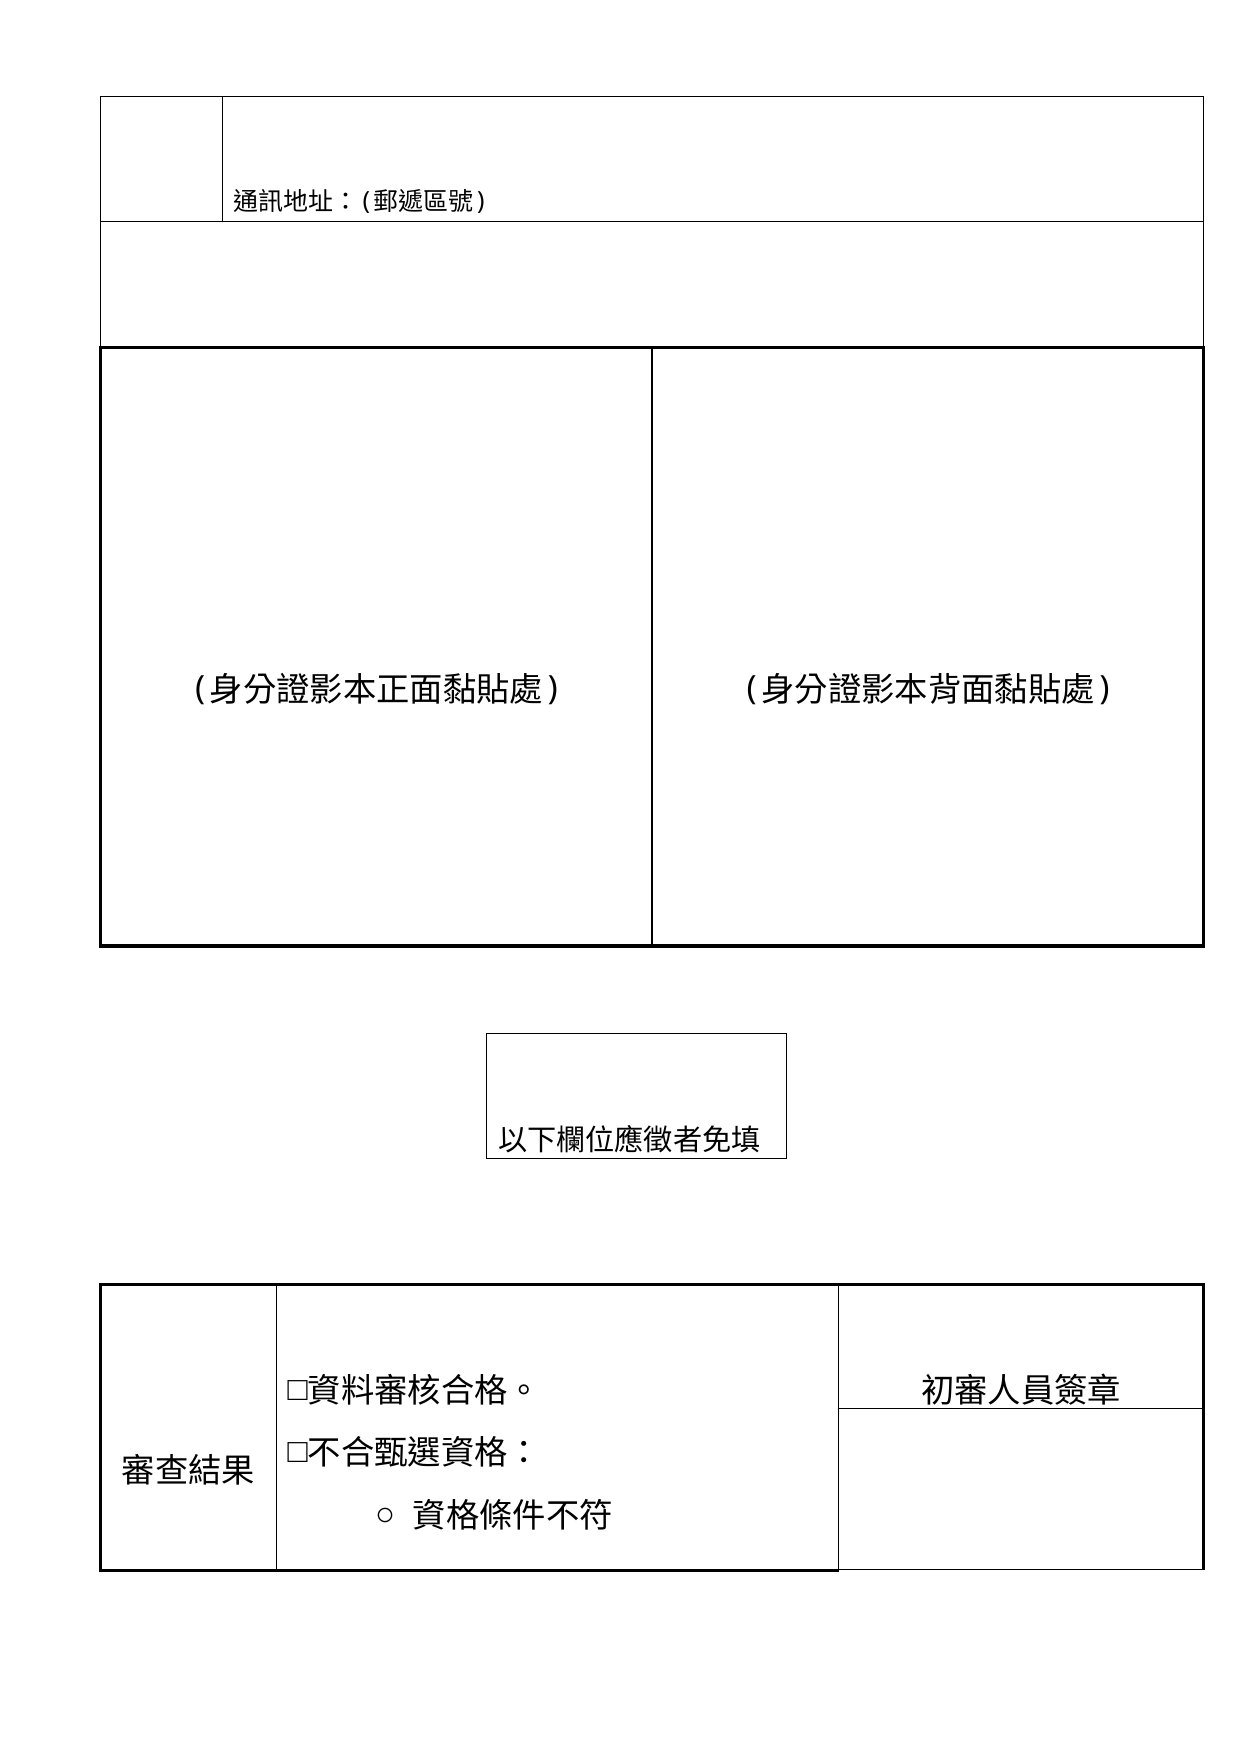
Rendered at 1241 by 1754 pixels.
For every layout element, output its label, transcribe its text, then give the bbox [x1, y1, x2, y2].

table_header 以下欄位應徵者免填 [487, 1034, 786, 1158]
table_cell (身分證影本正面黏貼處) [102, 349, 651, 944]
table_header 審查結果 [102, 1286, 276, 1569]
table_header 通訊地址：(郵遞區號) [223, 97, 1203, 221]
table_header [101, 97, 222, 221]
table_cell [101, 222, 1203, 346]
table_cell (身分證影本背面黏貼處) [653, 349, 1202, 944]
table_header □資料審核合格。 □不合甄選資格： 資格條件不符 證件不齊 其他 請說明： [277, 1286, 838, 1569]
table_header 初審人員簽章 [839, 1286, 1202, 1408]
table_cell [839, 1409, 1202, 1569]
